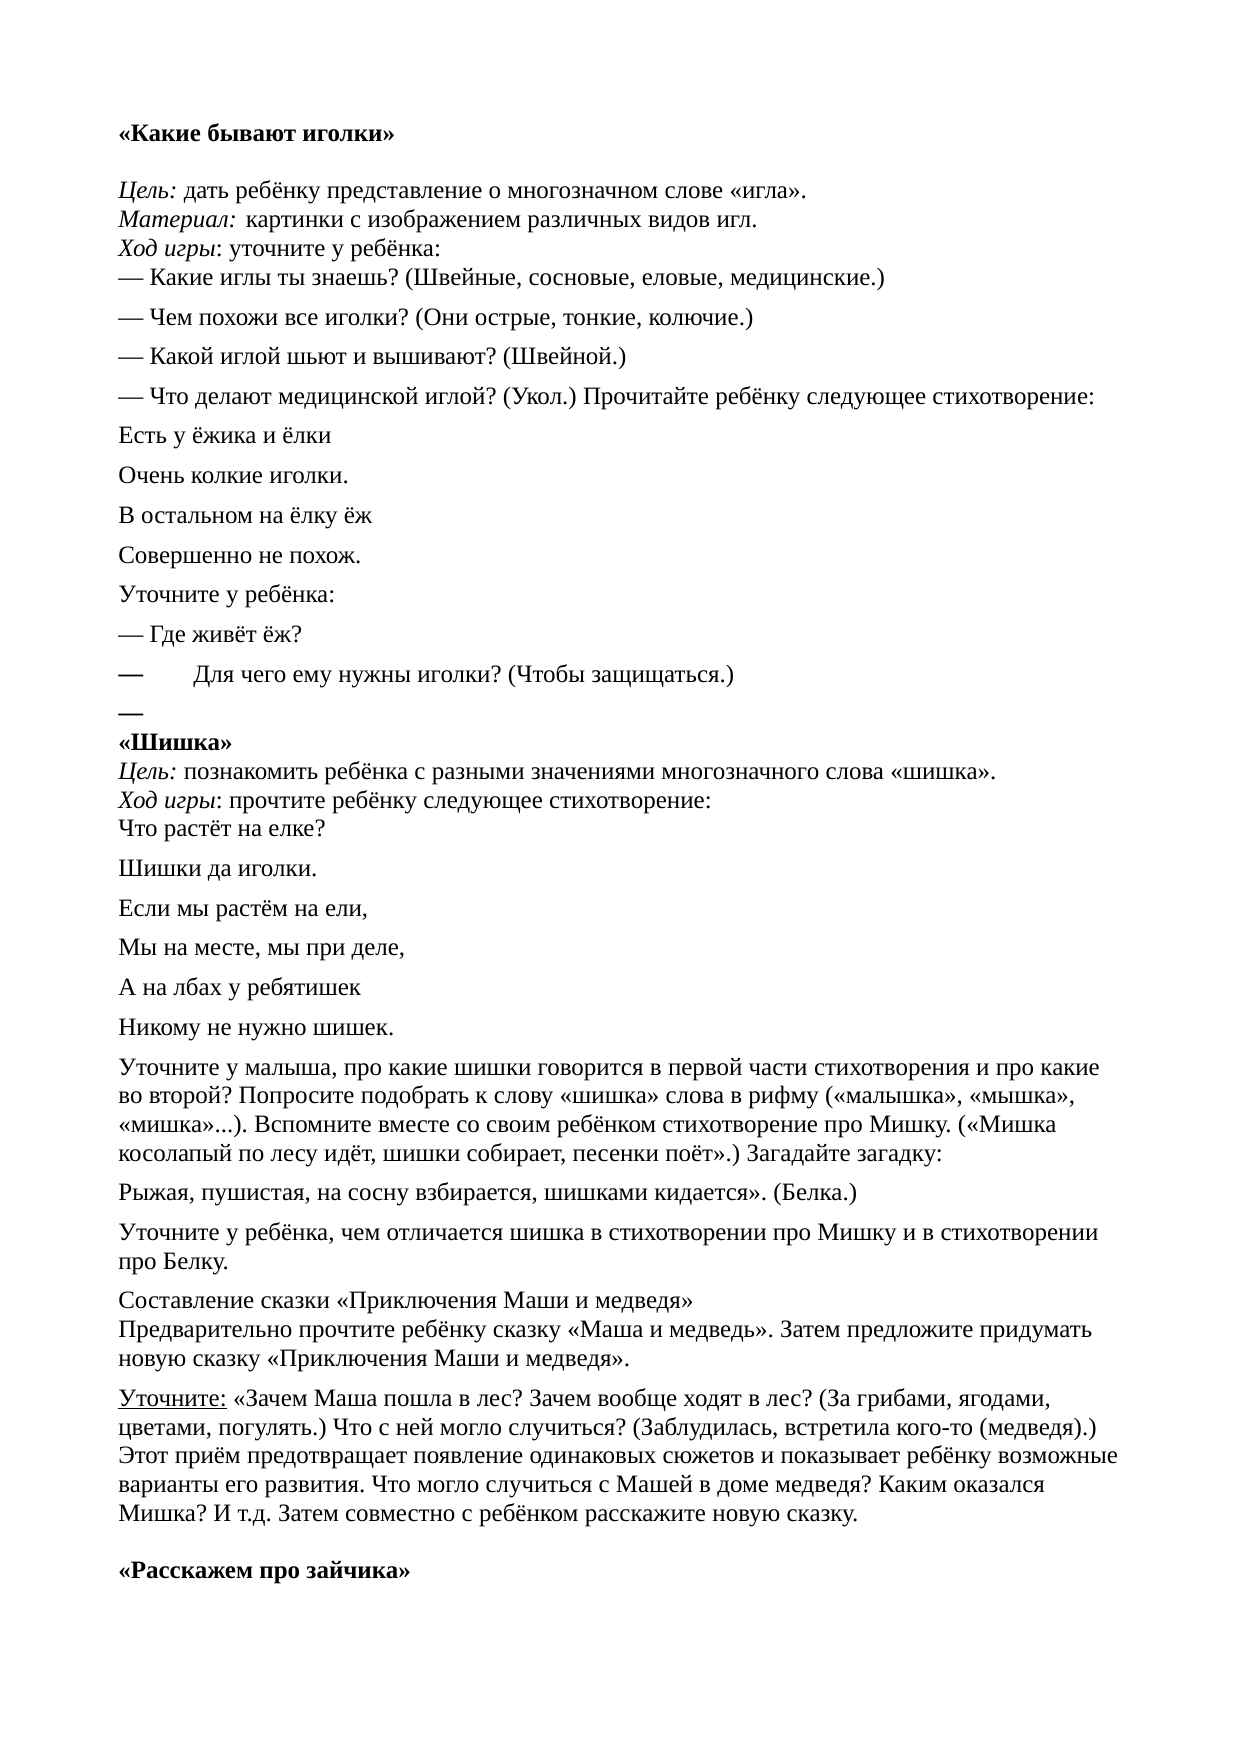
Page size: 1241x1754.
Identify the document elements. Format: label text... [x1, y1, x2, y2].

text «Какие бывают иголки» [118, 118, 1122, 147]
text — Какие иглы ты знаешь? (Швейные, сосновые, еловые, медицинские.) [118, 262, 1122, 291]
text — Что делают медицинской иглой? (Укол.) Прочитайте ребёнку следующее стихотворение: [118, 381, 1122, 410]
text Рыжая, пушистая, на сосну взбирается, шишками кидается». (Белка.) [118, 1177, 1122, 1206]
text Что растёт на елке? [118, 813, 1122, 842]
text — Где живёт ёж? [118, 619, 1122, 648]
text Очень колкие иголки. [118, 460, 1122, 489]
text Шишки да иголки. [118, 853, 1122, 882]
text Цель: дать ребёнку представление о многозначном слове «игла». [118, 176, 1122, 204]
text Цель: познакомить ребёнка с разными значениями многозначного слова «шишка». [118, 756, 1122, 785]
text Уточните у ребёнка, чем отличается шишка в стихотворении про Мишку и в стихотворении про Белку. [118, 1217, 1122, 1275]
text Есть у ёжика и ёлки [118, 421, 1122, 449]
text Совершенно не похож. [118, 540, 1122, 568]
text А на лбах у ребятишек [118, 972, 1122, 1001]
text Уточните у малыша, про какие шишки говорится в первой части стихотворения и про какие во второй? Попросите подобрать к слову «шишка» слова в рифму («малышка», «мышка», «мишка»...). Вспомните вместе со своим ребёнком стихотворение про Мишку. («Мишка косолапый по лесу идёт, шишки собирает, песенки поёт».) Загадайте загадку: [118, 1052, 1122, 1167]
text Ход игры: прочтите ребёнку следующее стихотворение: [118, 785, 1122, 813]
text «Расскажем про зайчика» [118, 1555, 1122, 1584]
text Предварительно прочтите ребёнку сказку «Маша и медведь». Затем предложите придумать новую сказку «Приключения Маши и медведя». [118, 1314, 1122, 1372]
text Мы на месте, мы при деле, [118, 932, 1122, 961]
text Материал: картинки с изображением различных видов игл. [118, 204, 1122, 233]
text Никому не нужно шишек. [118, 1012, 1122, 1041]
text Составление сказки «Приключения Маши и медведя» [118, 1286, 1122, 1314]
text — Какой иглой шьют и вышивают? (Швейной.) [118, 341, 1122, 370]
text Ход игры: уточните у ребёнка: [118, 233, 1122, 262]
text Уточните у ребёнка: [118, 579, 1122, 608]
list Для чего ему нужны иголки? (Чтобы защищаться.) [118, 659, 1122, 687]
text Если мы растём на ели, [118, 893, 1122, 922]
text Уточните: «Зачем Маша пошла в лес? Зачем вообще ходят в лес? (За грибами, ягодами, цветами, погулять.) Что с ней могло случиться? (Заблудилась, встретила кого-то (медведя).) Этот приём предотвращает появление одинаковых сюжетов и показывает ребёнку возможные варианты его развития. Что могло случиться с Машей в доме медведя? Каким оказался Мишка? И т.д. Затем совместно с ребёнком расскажите новую сказку. [118, 1383, 1122, 1527]
text «Шишка» [118, 727, 1122, 756]
text — Чем похожи все иголки? (Они острые, тонкие, колючие.) [118, 302, 1122, 330]
text В остальном на ёлку ёж [118, 500, 1122, 529]
